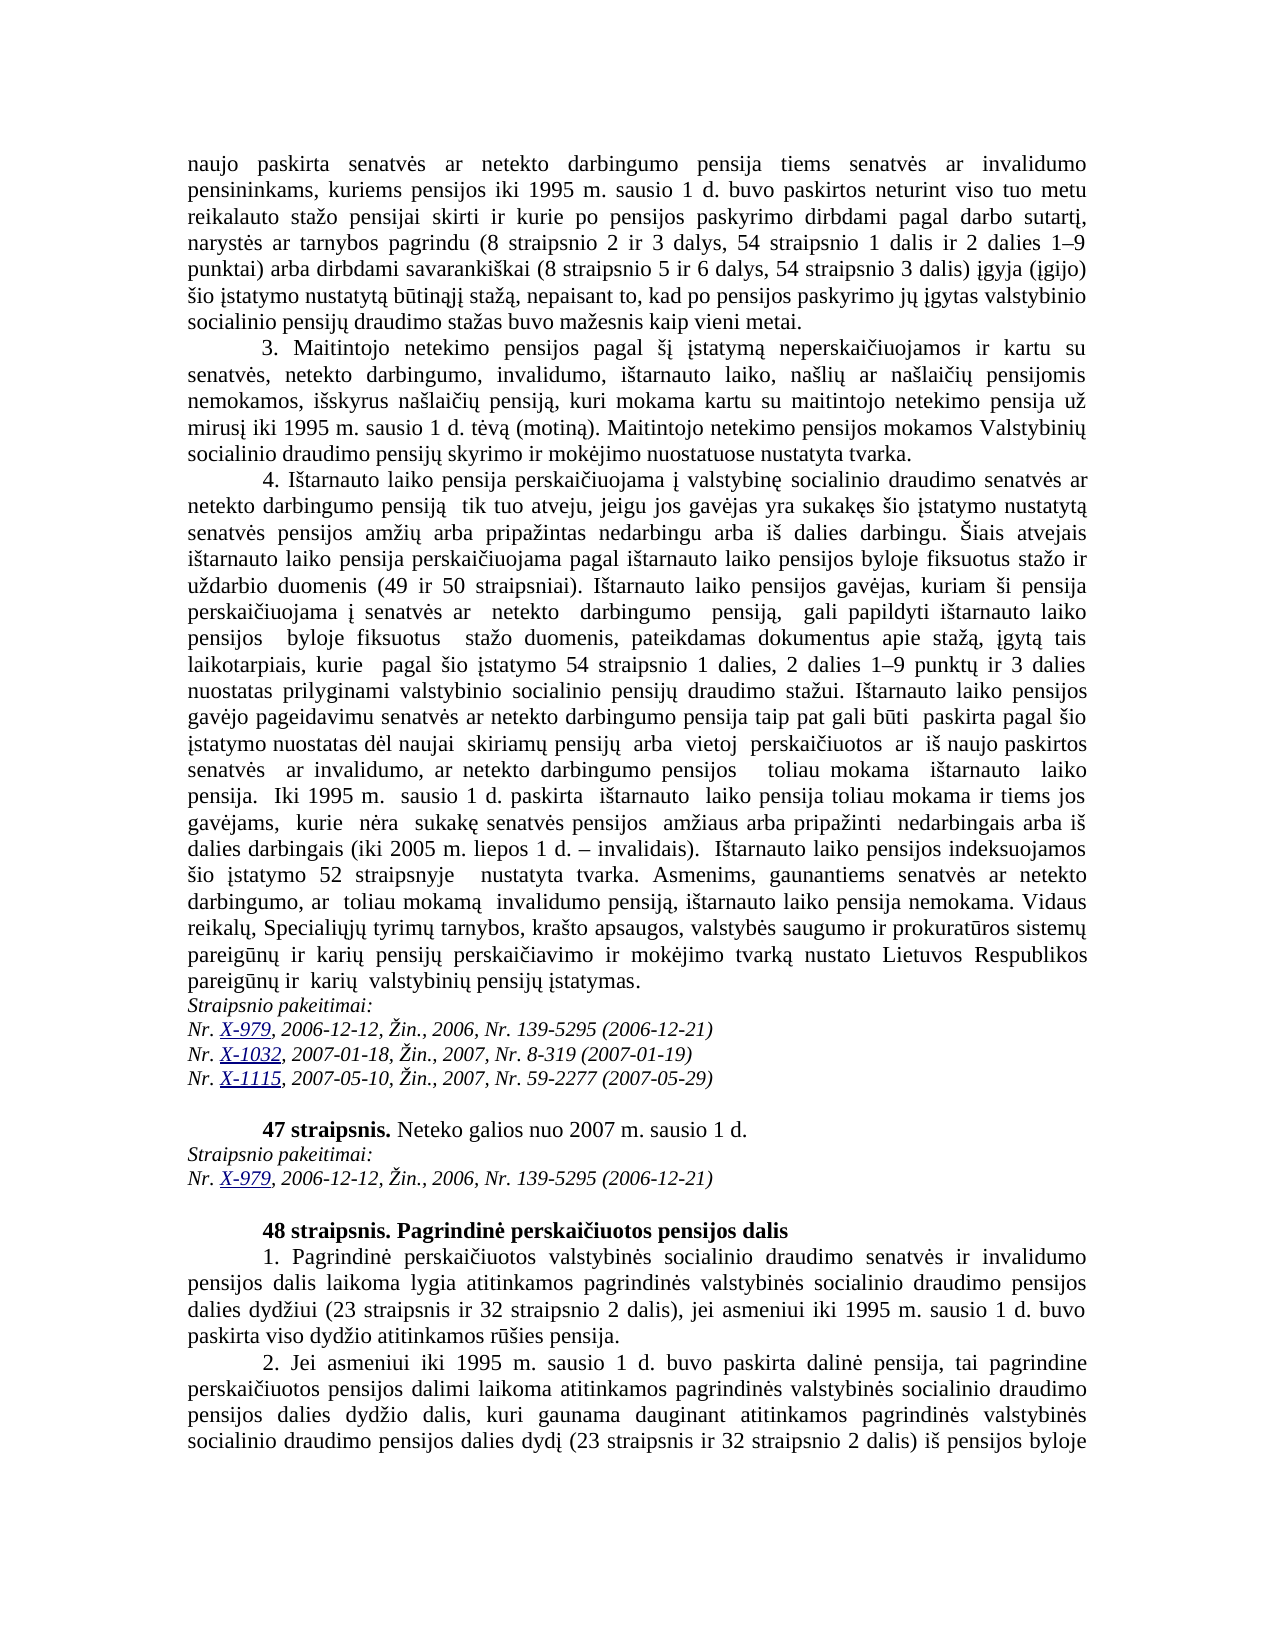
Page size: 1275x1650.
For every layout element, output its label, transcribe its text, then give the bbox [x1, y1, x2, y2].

text Nr. X-1032, 2007-01-18, Žin., 2007, Nr. 8-319 (2007-01-19) [187, 1041, 1088, 1066]
text 3. Maitintojo netekimo pensijos pagal šį įstatymą neperskaičiuojamos ir kartu su senatvės, netekto darbingumo, invalidumo, ištarnauto laiko, našlių ar našlaičių pensijomis nemokamos, išskyrus našlaičių pensiją, kuri mokama kartu su maitintojo netekimo pensija už mirusį iki 1995 m. sausio 1 d. tėvą (motiną). Maitintojo netekimo pensijos mokamos Valstybinių socialinio draudimo pensijų skyrimo ir mokėjimo nuostatuose nustatyta tvarka. [187, 334, 1087, 466]
text 2. Jei asmeniui iki 1995 m. sausio 1 d. buvo paskirta dalinė pensija, tai pagrindine perskaičiuotos pensijos dalimi laikoma atitinkamos pagrindinės valstybinės socialinio draudimo pensijos dalies dydžio dalis, kuri gaunama dauginant atitinkamos pagrindinės valstybinės socialinio draudimo pensijos dalies dydį (23 straipsnis ir 32 straipsnio 2 dalis) iš pensijos byloje [187, 1348, 1088, 1454]
text 4. Ištarnauto laiko pensija perskaičiuojama į valstybinę socialinio draudimo senatvės ar netekto darbingumo pensiją tik tuo atveju, jeigu jos gavėjas yra sukakęs šio įstatymo nustatytą senatvės pensijos amžių arba pripažintas nedarbingu arba iš dalies darbingu. Šiais atvejais ištarnauto laiko pensija perskaičiuojama pagal ištarnauto laiko pensijos byloje fiksuotus stažo ir uždarbio duomenis (49 ir 50 straipsniai). Ištarnauto laiko pensijos gavėjas, kuriam ši pensija perskaičiuojama į senatvės ar netekto darbingumo pensiją, gali papildyti ištarnauto laiko pensijos byloje fiksuotus stažo duomenis, pateikdamas dokumentus apie stažą, įgytą tais laikotarpiais, kurie pagal šio įstatymo 54 straipsnio 1 dalies, 2 dalies 1–9 punktų ir 3 dalies nuostatas prilyginami valstybinio socialinio pensijų draudimo stažui. Ištarnauto laiko pensijos gavėjo pageidavimu senatvės ar netekto darbingumo pensija taip pat gali būti paskirta pagal šio įstatymo nuostatas dėl naujai skiriamų pensijų arba vietoj perskaičiuotos ar iš naujo paskirtos senatvės ar invalidumo, ar netekto darbingumo pensijos toliau mokama ištarnauto laiko pensija. Iki 1995 m. sausio 1 d. paskirta ištarnauto laiko pensija toliau mokama ir tiems jos gavėjams, kurie nėra sukakę senatvės pensijos amžiaus arba pripažinti nedarbingais arba iš dalies darbingais (iki 2005 m. liepos 1 d. – invalidais). Ištarnauto laiko pensijos indeksuojamos šio įstatymo 52 straipsnyje nustatyta tvarka. Asmenims, gaunantiems senatvės ar netekto darbingumo, ar toliau mokamą invalidumo pensiją, ištarnauto laiko pensija nemokama. Vidaus reikalų, Specialiųjų tyrimų tarnybos, krašto apsaugos, valstybės saugumo ir prokuratūros sistemų pareigūnų ir karių pensijų perskaičiavimo ir mokėjimo tvarką nustato Lietuvos Respublikos pareigūnų ir karių valstybinių pensijų įstatymas. [187, 466, 1088, 993]
text 48 straipsnis. Pagrindinė perskaičiuotos pensijos dalis [187, 1217, 1088, 1243]
text Nr. X-979, 2006-12-12, Žin., 2006, Nr. 139-5295 (2006-12-21) [187, 1166, 1088, 1190]
text Nr. X-1115, 2007-05-10, Žin., 2007, Nr. 59-2277 (2007-05-29) [187, 1066, 1088, 1089]
text 1. Pagrindinė perskaičiuotos valstybinės socialinio draudimo senatvės ir invalidumo pensijos dalis laikoma lygia atitinkamos pagrindinės valstybinės socialinio draudimo pensijos dalies dydžiui (23 straipsnis ir 32 straipsnio 2 dalis), jei asmeniui iki 1995 m. sausio 1 d. buvo paskirta viso dydžio atitinkamos rūšies pensija. [187, 1243, 1088, 1348]
text Straipsnio pakeitimai: [187, 993, 1088, 1017]
text Straipsnio pakeitimai: [187, 1142, 1088, 1166]
text Nr. X-979, 2006-12-12, Žin., 2006, Nr. 139-5295 (2006-12-21) [187, 1017, 1088, 1041]
text 47 straipsnis. Neteko galios nuo 2007 m. sausio 1 d. [187, 1116, 1088, 1142]
text naujo paskirta senatvės ar netekto darbingumo pensija tiems senatvės ar invalidumo pensininkams, kuriems pensijos iki 1995 m. sausio 1 d. buvo paskirtos neturint viso tuo metu reikalauto stažo pensijai skirti ir kurie po pensijos paskyrimo dirbdami pagal darbo sutartį, narystės ar tarnybos pagrindu (8 straipsnio 2 ir 3 dalys, 54 straipsnio 1 dalis ir 2 dalies 1–9 punktai) arba dirbdami savarankiškai (8 straipsnio 5 ir 6 dalys, 54 straipsnio 3 dalis) įgyja (įgijo) šio įstatymo nustatytą būtinąjį stažą, nepaisant to, kad po pensijos paskyrimo jų įgytas valstybinio socialinio pensijų draudimo stažas buvo mažesnis kaip vieni metai. [187, 150, 1088, 334]
